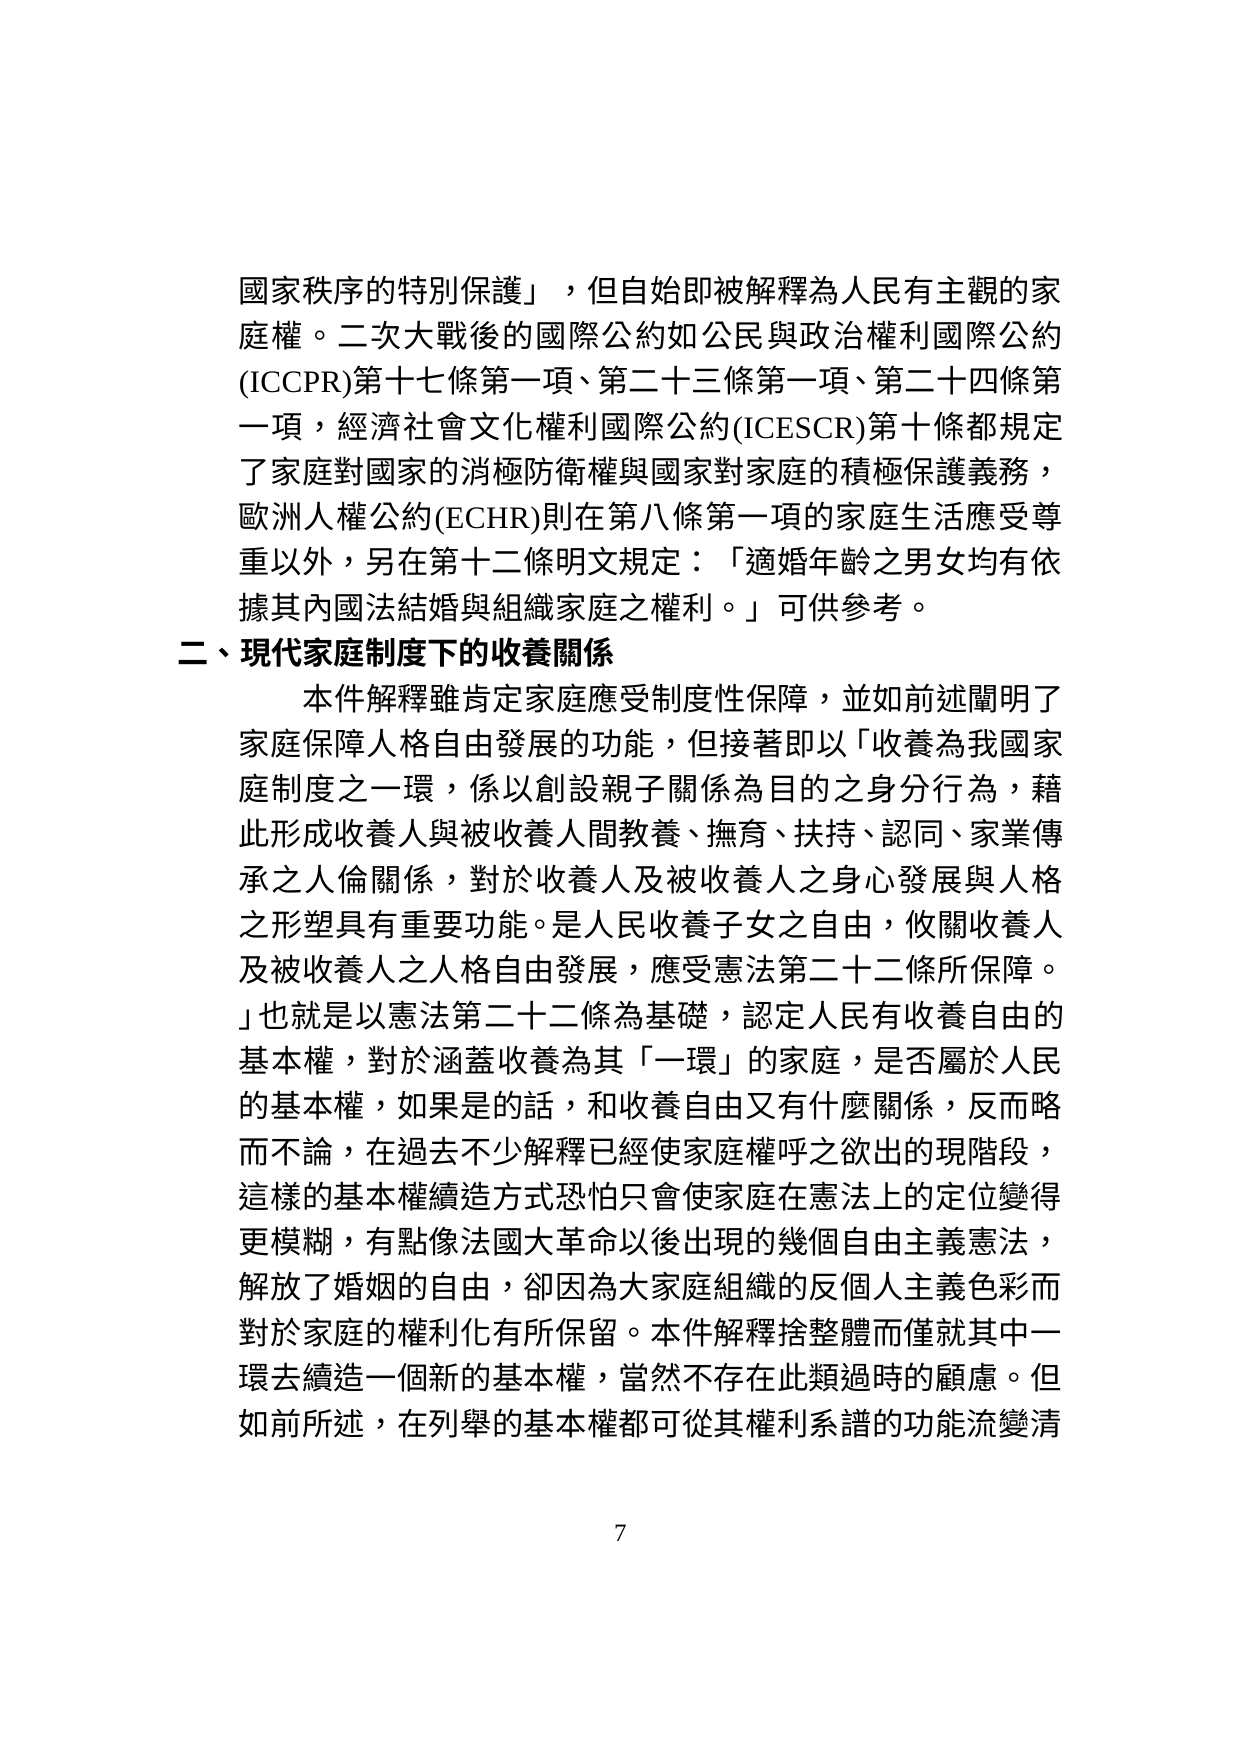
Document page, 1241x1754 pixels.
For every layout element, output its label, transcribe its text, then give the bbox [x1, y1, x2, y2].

text 本件解釋雖肯定家庭應受制度性保障，並如前述闡明了家庭保障人格自由發展的功能，但接著即以「收養為我國家庭制度之一環，係以創設親子關係為目的之身分行為，藉此形成收養人與被收養人間教養、撫育、扶持、認同、家業傳承之人倫關係，對於收養人及被收養人之身心發展與人格之形塑具有重要功能。是人民收養子女之自由，攸關收養人及被收養人之人格自由發展，應受憲法第二十二條所保障。」也就是以憲法第二十二條為基礎，認定人民有收養自由的基本權，對於涵蓋收養為其「一環」的家庭，是否屬於人民的基本權，如果是的話，和收養自由又有什麼關係，反而略而不論，在過去不少解釋已經使家庭權呼之欲出的現階段，這樣的基本權續造方式恐怕只會使家庭在憲法上的定位變得更模糊，有點像法國大革命以後出現的幾個自由主義憲法，解放了婚姻的自由，卻因為大家庭組織的反個人主義色彩而對於家庭的權利化有所保留。本件解釋捨整體而僅就其中一環去續造一個新的基本權，當然不存在此類過時的顧慮。但如前所述，在列舉的基本權都可從其權利系譜的功能流變清 [238, 674, 1063, 1444]
text 二、現代家庭制度下的收養關係 [177, 628, 1063, 674]
text 確認人民對於家庭享有組成及自主運作的自由，也就是家庭權，而不僅僅是肯認家庭在憲法上應受到制度性保障（以落實人民的人格自由發展），在累積了許多與家庭有關的解釋（釋字第三六二號、第五五二號、第五五四號及第六九六號解釋）後，現在應該已經是最好的時機了。尤其相對於家庭所鏈接的社會組織，憲法都已經通過結社自由，包含所有營利、非營利的社團，也包含結合其他基本權而有特別社會功能的工會、政黨、教會等，明確肯認其基本權的地位，使人民對於家庭享有足以直接對抗國家的家庭權，應該沒有什麼不妥。事實上家庭從國法下的自治體到開始強調國家的干預保護，再到以個體為目的的主觀權利化，正是許多國家的憲法呈現的共同軌跡，把家庭權放進人權清單的已經不少，比如瑞士憲法第十四條規定「人民有婚姻權與家庭權」，德國基本法第六條第一項雖然寫的是：「婚姻與家庭應受國家秩序的特別保護」，但自始即被解釋為人民有主觀的家庭權。二次大戰後的國際公約如公民與政治權利國際公約(ICCPR)第十七條第一項、第二十三條第一項、第二十四條第一項，經濟社會文化權利國際公約(ICESCR)第十條都規定了家庭對國家的消極防衛權與國家對家庭的積極保護義務，歐洲人權公約(ECHR)則在第八條第一項的家庭生活應受尊重以外，另在第十二條明文規定：「適婚年齡之男女均有依據其內國法結婚與組織家庭之權利。」可供參考。 [238, 266, 1063, 628]
